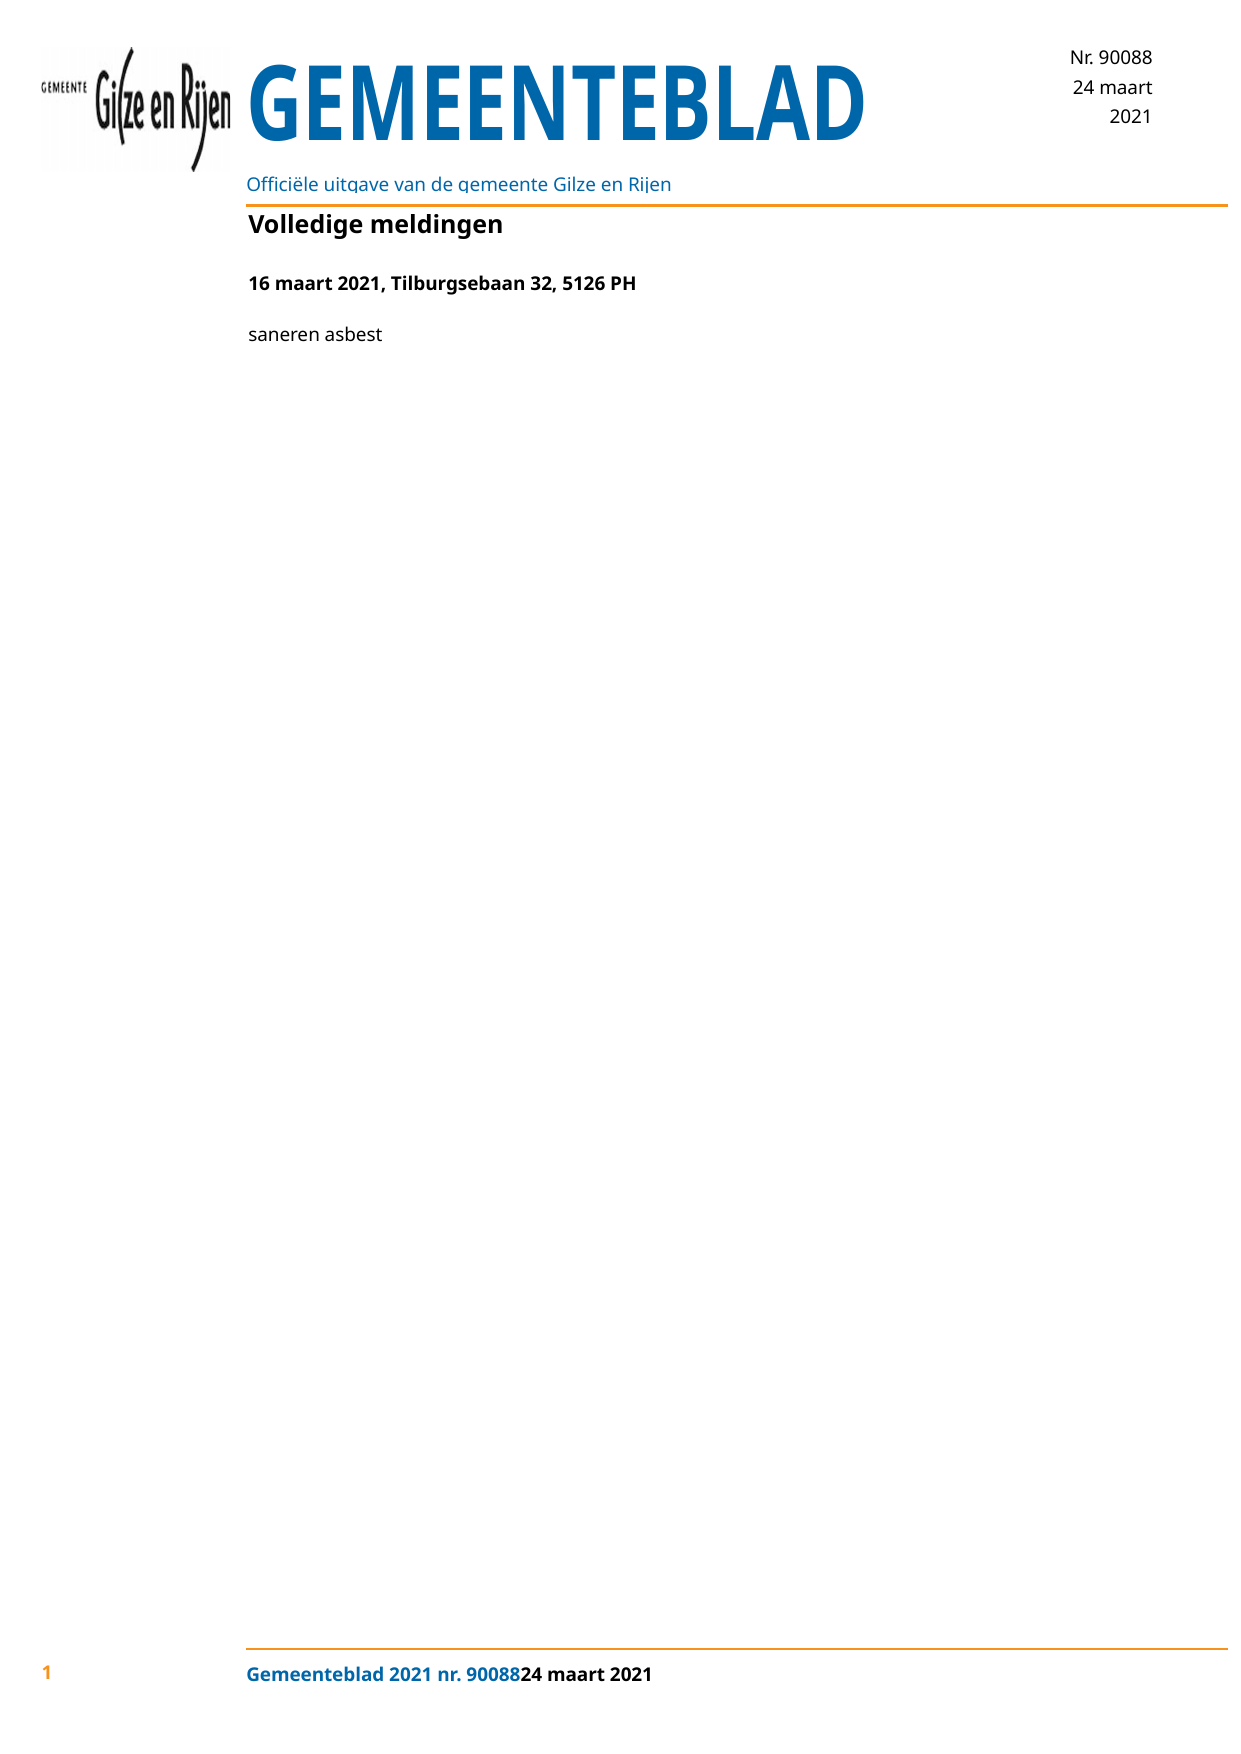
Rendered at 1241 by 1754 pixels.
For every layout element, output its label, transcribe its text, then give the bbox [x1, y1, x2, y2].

picture [41, 47, 231, 172]
text saneren asbest [248, 321, 1152, 346]
text 16 maart 2021, Tilburgsebaan 32, 5126 PH [248, 270, 1152, 296]
text Volledige meldingen [248, 207, 1152, 241]
